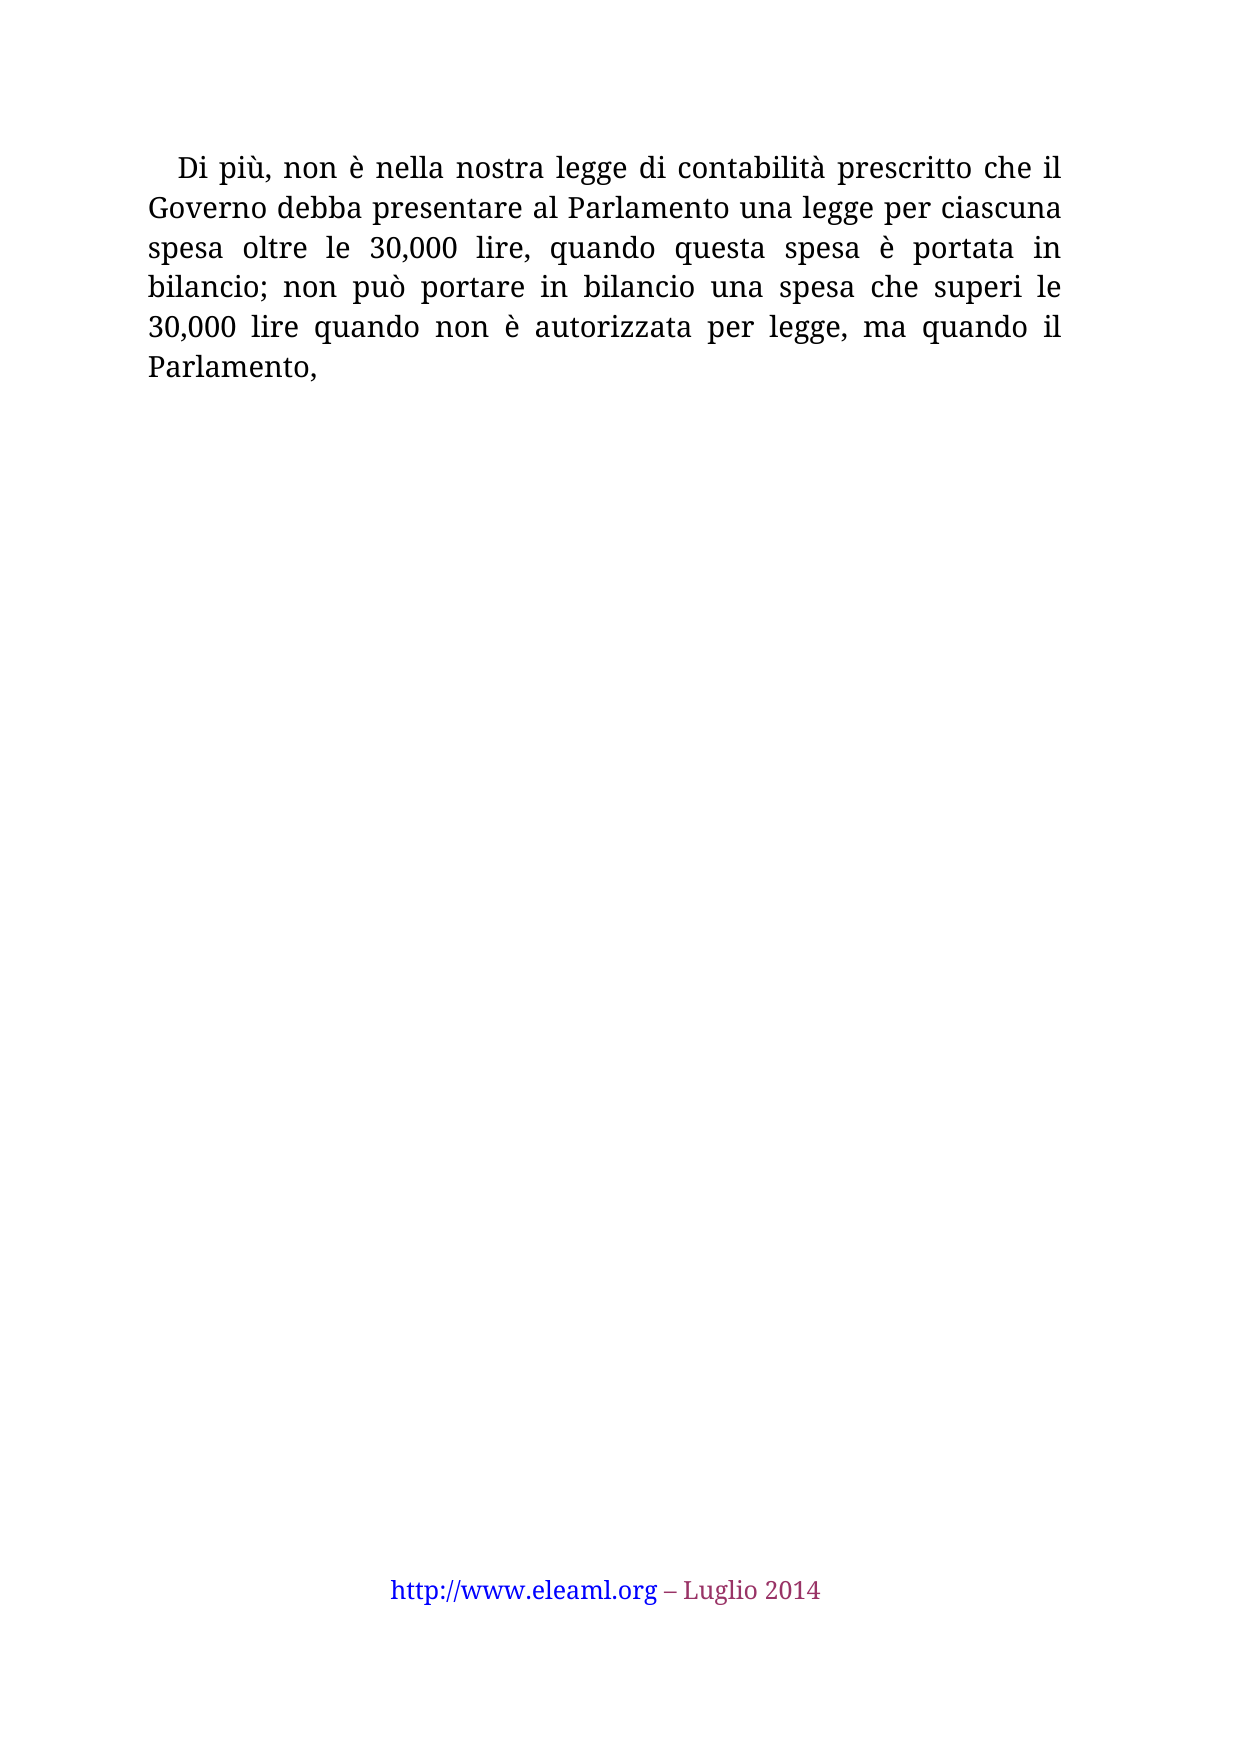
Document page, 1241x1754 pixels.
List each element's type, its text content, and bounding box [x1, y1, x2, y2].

text Di più, non è nella nostra legge di contabilità prescritto che il Governo debba presentare al Parlamento una legge per ciascuna spesa oltre le 30,000 lire, quando questa spesa è portata in bilancio; non può portare in bilancio una spesa che superi le 30,000 lire quando non è autorizzata per legge, ma quando il Parlamento, [148, 148, 1063, 386]
